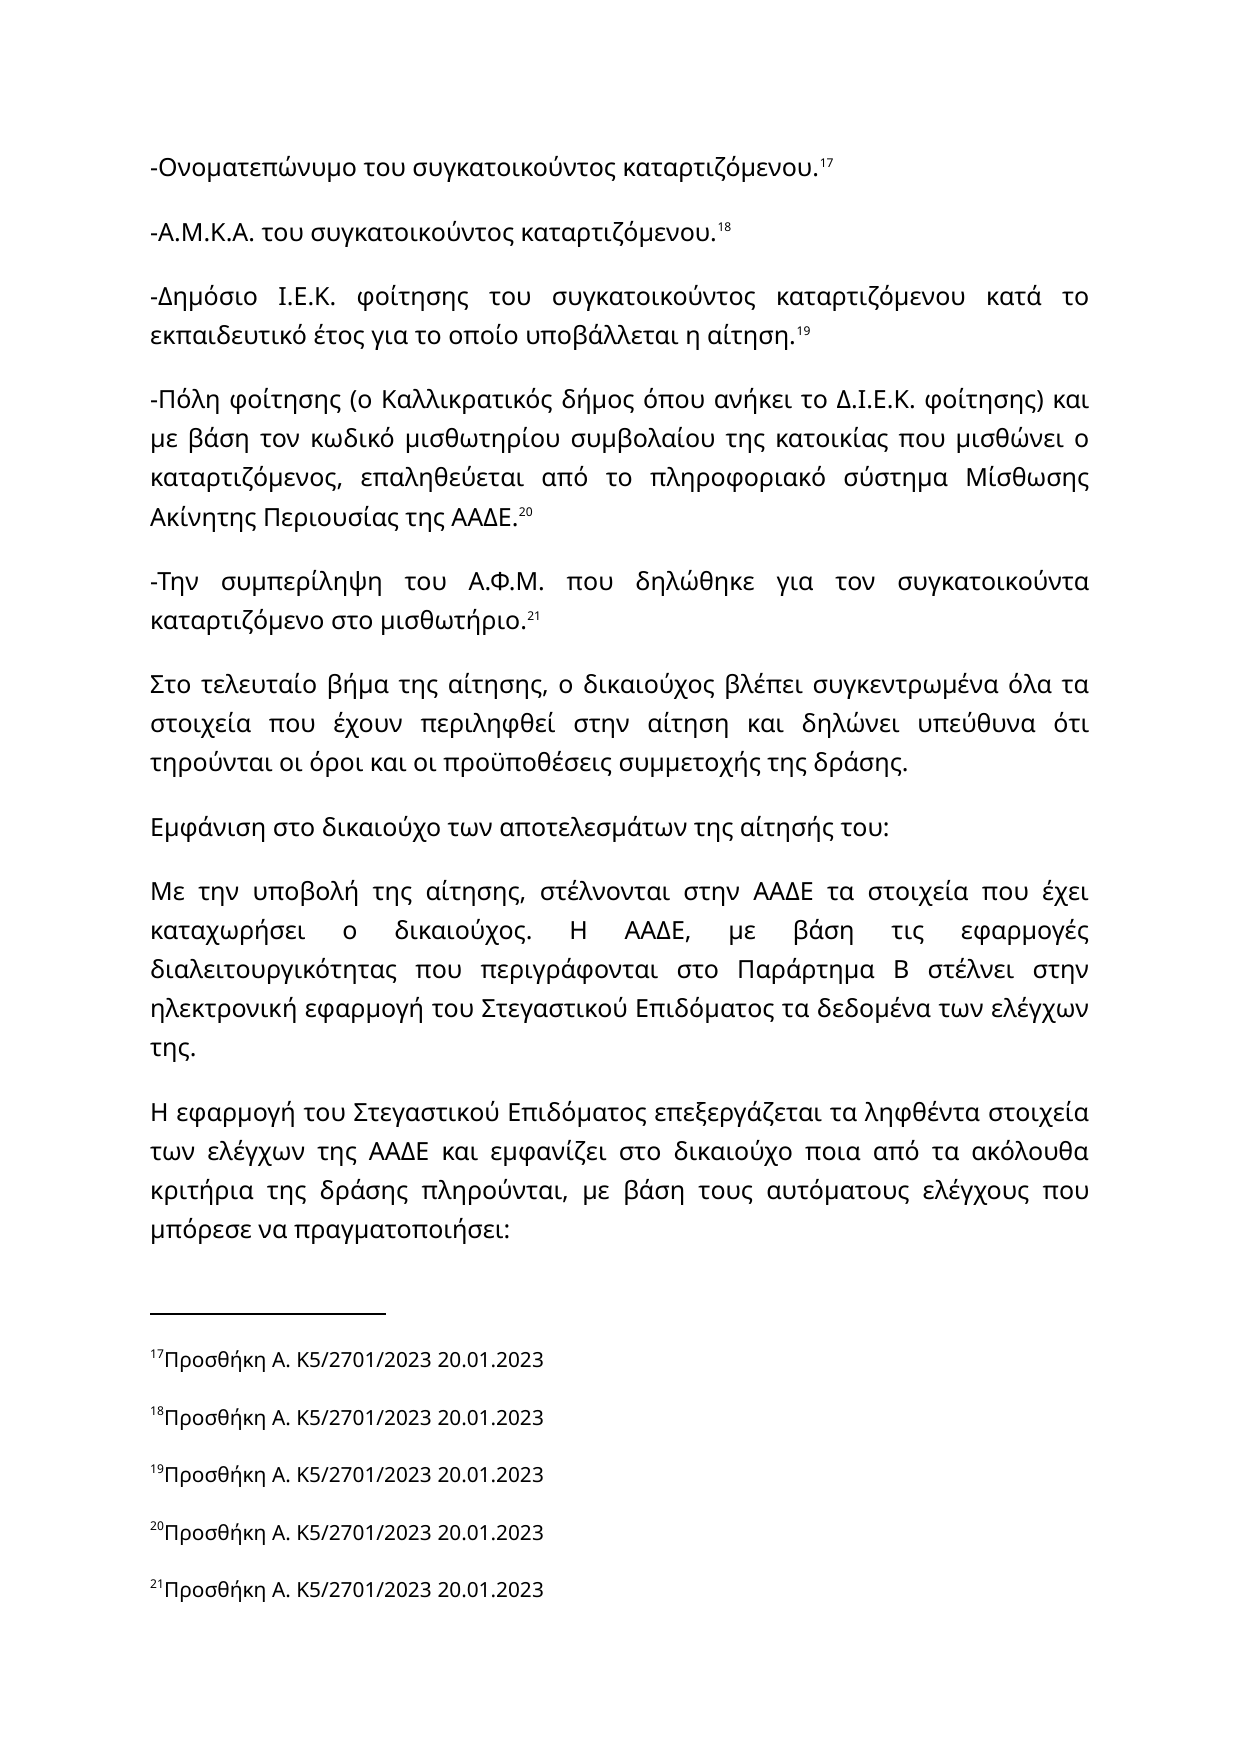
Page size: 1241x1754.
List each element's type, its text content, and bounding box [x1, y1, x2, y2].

text -Δημόσιο Ι.Ε.Κ. φοίτησης του συγκατοικούντος καταρτιζόμενου κατά το εκπαιδευτικό έτος για το οποίο υποβάλλεται η αίτηση. [150, 278, 1090, 352]
text -Την συμπερίληψη του Α.Φ.Μ. που δηλώθηκε για τον συγκατοικούντα καταρτιζόμενο στο μισθωτήριο. [150, 563, 1090, 637]
text -Α.Μ.Κ.Α. του συγκατοικούντος καταρτιζόμενου. [150, 214, 1090, 248]
text Προσθήκη A. Κ5/2701/2023 20.01.2023 [150, 1460, 1090, 1489]
text Στο τελευταίο βήμα της αίτησης, ο δικαιούχος βλέπει συγκεντρωμένα όλα τα στοιχεία που έχουν περιληφθεί στην αίτηση και δηλώνει υπεύθυνα ότι τηρούνται οι όροι και οι προϋποθέσεις συμμετοχής της δράσης. [150, 667, 1090, 779]
text Προσθήκη A. Κ5/2701/2023 20.01.2023 [150, 1403, 1090, 1431]
text Η εφαρμογή του Στεγαστικού Επιδόματος επεξεργάζεται τα ληφθέντα στοιχεία των ελέγχων της ΑΑΔΕ και εμφανίζει στο δικαιούχο ποια από τα ακόλουθα κριτήρια της δράσης πληρούνται, με βάση τους αυτόματους ελέγχους που μπόρεσε να πραγματοποιήσει: [150, 1094, 1090, 1246]
text Με την υποβολή της αίτησης, στέλνονται στην ΑΑΔΕ τα στοιχεία που έχει καταχωρήσει ο δικαιούχος. Η ΑΑΔΕ, με βάση τις εφαρμογές διαλειτουργικότητας που περιγράφονται στο Παράρτημα Β στέλνει στην ηλεκτρονική εφαρμογή του Στεγαστικού Επιδόματος τα δεδομένα των ελέγχων της. [150, 873, 1090, 1064]
text Εμφάνιση στο δικαιούχο των αποτελεσμάτων της αίτησής του: [150, 809, 1090, 843]
text Προσθήκη A. Κ5/2701/2023 20.01.2023 [150, 1518, 1090, 1546]
text -Ονοματεπώνυμο του συγκατοικούντος καταρτιζόμενου. [150, 150, 1090, 184]
text Προσθήκη A. Κ5/2701/2023 20.01.2023 [150, 1576, 1090, 1604]
text Προσθήκη A. Κ5/2701/2023 20.01.2023 [150, 1345, 1090, 1373]
text -Πόλη φοίτησης (ο Καλλικρατικός δήμος όπου ανήκει το Δ.Ι.Ε.Κ. φοίτησης) και με βάση τον κωδικό μισθωτηρίου συμβολαίου της κατοικίας που μισθώνει ο καταρτιζόμενος, επαληθεύεται από το πληροφοριακό σύστημα Μίσθωσης Ακίνητης Περιουσίας της ΑΑΔΕ. [150, 382, 1090, 533]
